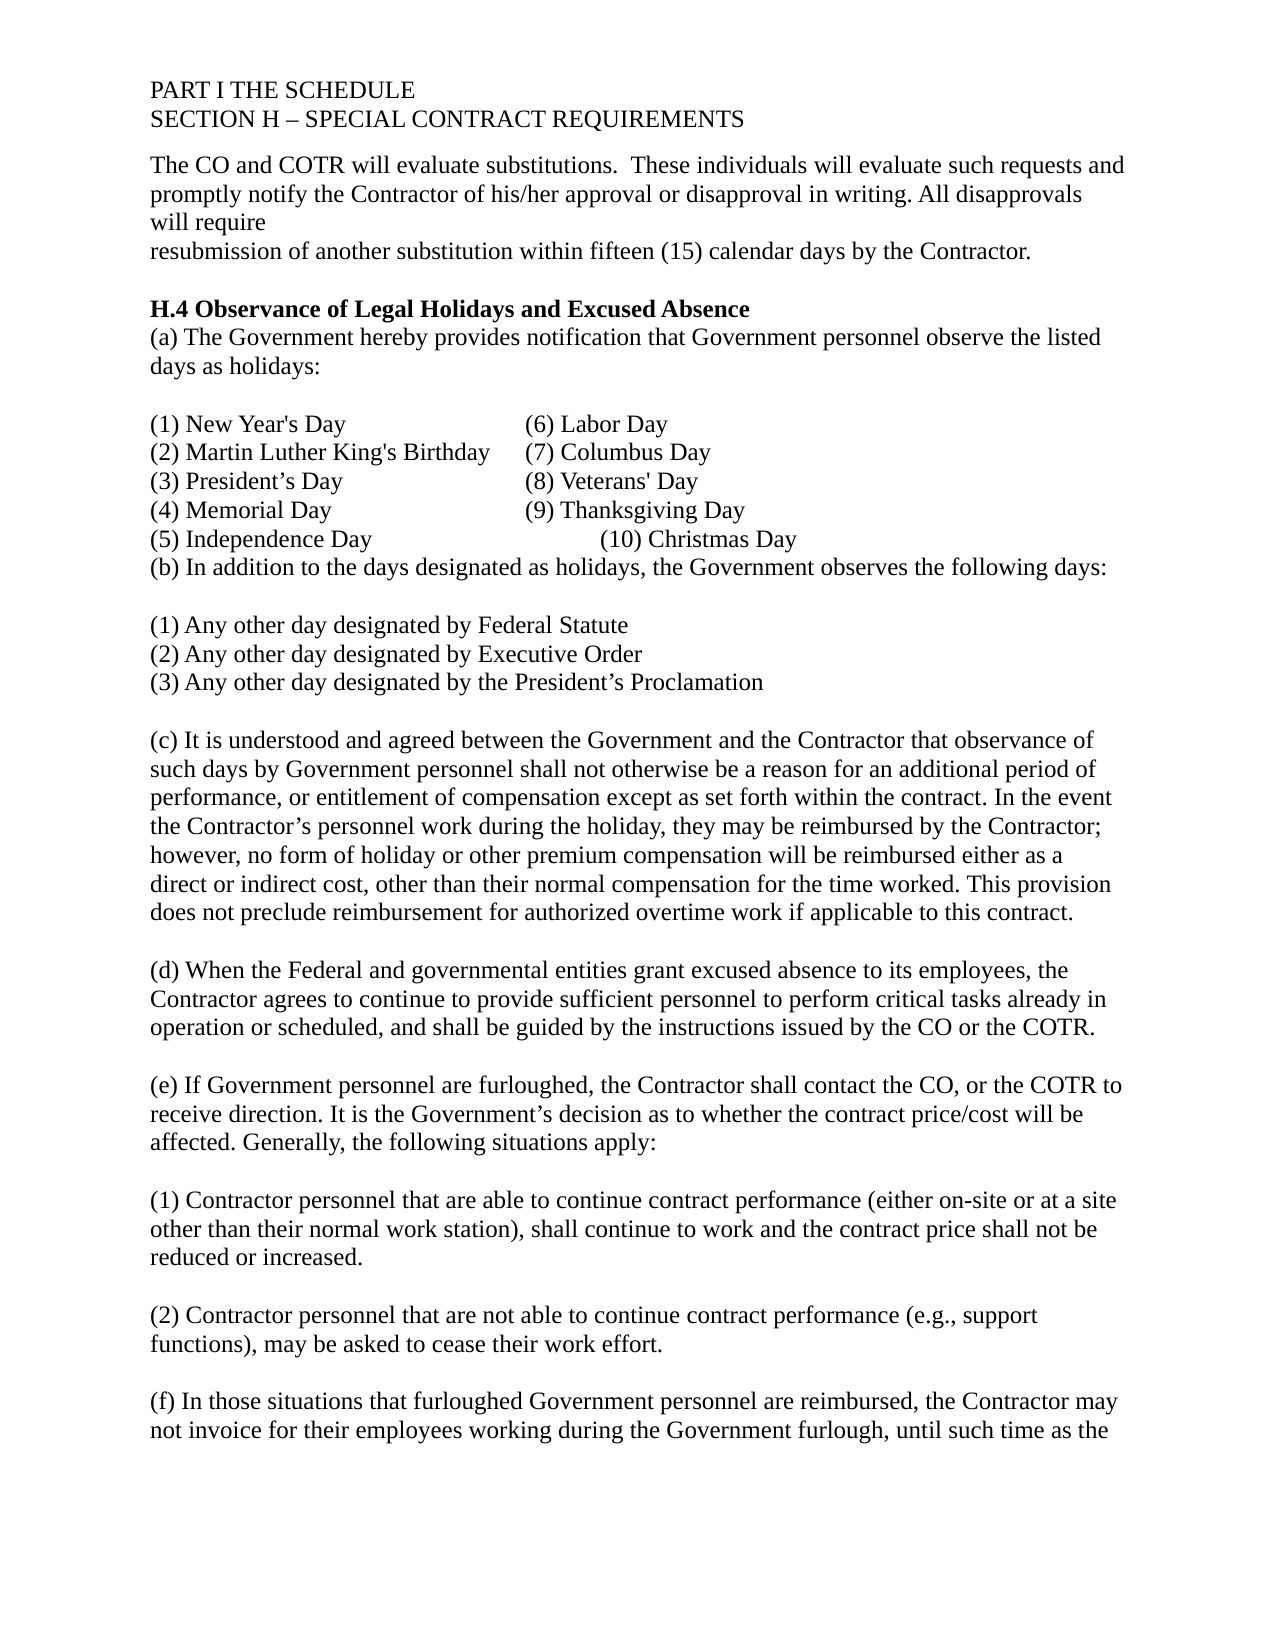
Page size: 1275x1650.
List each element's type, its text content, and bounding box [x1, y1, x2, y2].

text (2) Any other day designated by Executive Order [150, 639, 1125, 667]
text resubmission of another substitution within fifteen (15) calendar days by the Contractor. [150, 236, 1125, 265]
text (3) President’s Day (8) Veterans' Day [150, 466, 1125, 495]
text (5) Independence Day (10) Christmas Day [150, 524, 1125, 552]
text (e) If Government personnel are furloughed, the Contractor shall contact the CO, or the COTR to receive direction. It is the Government’s decision as to whether the contract price/cost will be affected. Generally, the following situations apply: [150, 1070, 1125, 1156]
text (1) New Year's Day (6) Labor Day [150, 409, 1125, 437]
text The CO and COTR will evaluate substitutions. These individuals will evaluate such requests and promptly notify the Contractor of his/her approval or disapproval in writing. All disapprovals will require [150, 150, 1125, 236]
text (1) Any other day designated by Federal Statute [150, 610, 1125, 639]
text (d) When the Federal and governmental entities grant excused absence to its employees, the Contractor agrees to continue to provide sufficient personnel to perform critical tasks already in operation or scheduled, and shall be guided by the instructions issued by the CO or the COTR. [150, 955, 1125, 1041]
text (b) In addition to the days designated as holidays, the Government observes the following days: [150, 552, 1125, 581]
text (1) Contractor personnel that are able to continue contract performance (either on-site or at a site other than their normal work station), shall continue to work and the contract price shall not be reduced or increased. [150, 1185, 1125, 1271]
text (2) Martin Luther King's Birthday (7) Columbus Day [150, 437, 1125, 466]
text (4) Memorial Day (9) Thanksgiving Day [150, 495, 1125, 524]
text (c) It is understood and agreed between the Government and the Contractor that observance of such days by Government personnel shall not otherwise be a reason for an additional period of performance, or entitlement of compensation except as set forth within the contract. In the event the Contractor’s personnel work during the holiday, they may be reimbursed by the Contractor; however, no form of holiday or other premium compensation will be reimbursed either as a direct or indirect cost, other than their normal compensation for the time worked. This provision does not preclude reimbursement for authorized overtime work if applicable to this contract. [150, 725, 1125, 926]
text (2) Contractor personnel that are not able to continue contract performance (e.g., support functions), may be asked to cease their work effort. [150, 1300, 1125, 1357]
text H.4 Observance of Legal Holidays and Excused Absence [150, 294, 1125, 322]
text (3) Any other day designated by the President’s Proclamation [150, 667, 1125, 696]
text (f) In those situations that furloughed Government personnel are reimbursed, the Contractor may not invoice for their employees working during the Government furlough, until such time as the [150, 1386, 1125, 1444]
text (a) The Government hereby provides notification that Government personnel observe the listed days as holidays: [150, 322, 1125, 380]
